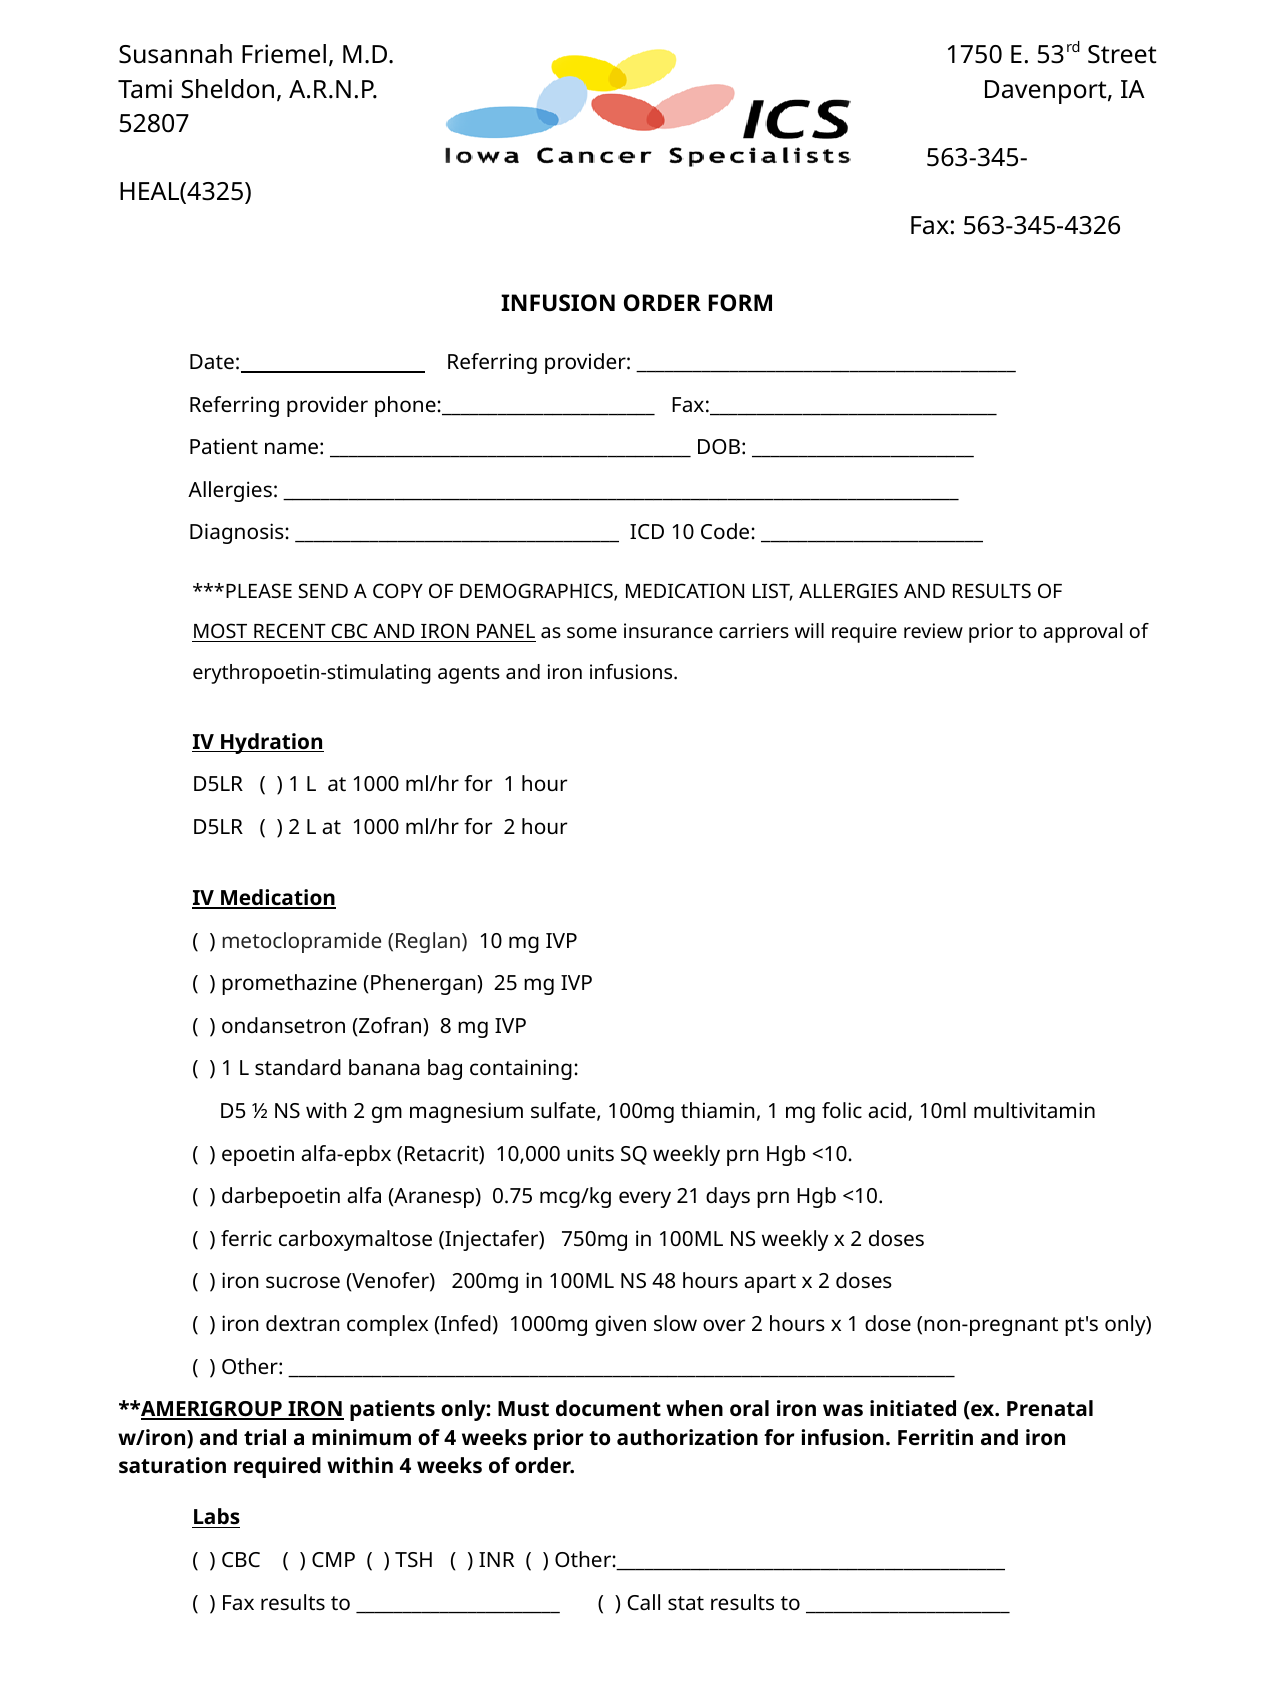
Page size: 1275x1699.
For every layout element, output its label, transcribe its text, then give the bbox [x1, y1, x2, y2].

text Patient name: _______________________________________ DOB: ________________________ [118, 432, 1157, 461]
text 1750 E. 53rd Street [880, 37, 1157, 71]
text ( ) Other: ________________________________________________________________________ [118, 1352, 1157, 1380]
text Tami Sheldon, A.R.N.P. Davenport, IA 52807 [118, 71, 418, 139]
text ( ) iron dextran complex (Infed) 1000mg given slow over 2 hours x 1 dose (non-pregnant pt's only) [118, 1309, 1157, 1338]
text ( ) ferric carboxymaltose (Injectafer) 750mg in 100ML NS weekly x 2 doses [118, 1224, 1157, 1252]
text ( ) epoetin alfa-epbx (Retacrit) 10,000 units SQ weekly prn Hgb <10. [118, 1139, 1157, 1167]
text D5LR ( ) 1 L at 1000 ml/hr for 1 hour [118, 769, 1157, 798]
text Fax: 563-345-4326 [118, 207, 1157, 242]
text Referring provider phone:_______________________ Fax:_______________________________ [118, 390, 1157, 418]
text ( ) Fax results to ______________________ ( ) Call stat results to ______________________ [118, 1588, 1157, 1616]
text Allergies: _________________________________________________________________________ [118, 475, 1157, 503]
text ( ) metoclopramide (Reglan) 10 mg IVP [118, 926, 1157, 954]
text Susannah Friemel, M.D. [118, 37, 418, 71]
text MOST RECENT CBC AND IRON PANEL as some insurance carriers will require review prior to approval of erythropoetin-stimulating agents and iron infusions. [118, 618, 1157, 685]
text IV Hydration [118, 727, 1157, 755]
text ( ) promethazine (Phenergan) 25 mg IVP [118, 968, 1157, 997]
text **AMERIGROUP IRON patients only: Must document when oral iron was initiated (ex. Prenatal w/iron) and trial a minimum of 4 weeks prior to authorization for infusion. Ferritin and iron saturation required within 4 weeks of order. [118, 1394, 1157, 1480]
text Tami Sheldon, A.R.N.P. Davenport, IA 52807 [880, 71, 1157, 139]
text ( ) darbepoetin alfa (Aranesp) 0.75 mcg/kg every 21 days prn Hgb <10. [118, 1181, 1157, 1210]
text ( ) iron sucrose (Venofer) 200mg in 100ML NS 48 hours apart x 2 doses [118, 1267, 1157, 1295]
text Labs [118, 1502, 1157, 1531]
text ***PLEASE SEND A COPY OF DEMOGRAPHICS, MEDICATION LIST, ALLERGIES AND RESULTS OF [118, 577, 1157, 604]
text 563-345-HEAL(4325) [118, 139, 1157, 207]
text Diagnosis: ___________________________________ ICD 10 Code: ________________________ [118, 517, 1157, 546]
text ( ) 1 L standard banana bag containing: [118, 1053, 1157, 1082]
text IV Medication [118, 883, 1157, 912]
text Date: Referring provider: _________________________________________ [118, 347, 1157, 376]
text ( ) ondansetron (Zofran) 8 mg IVP [118, 1011, 1157, 1039]
text D5 ½ NS with 2 gm magnesium sulfate, 100mg thiamin, 1 mg folic acid, 10ml multivitamin [118, 1096, 1157, 1124]
text D5LR ( ) 2 L at 1000 ml/hr for 2 hour [118, 812, 1157, 841]
text INFUSION ORDER FORM [118, 287, 1157, 319]
picture [418, 35, 880, 178]
text ( ) CBC ( ) CMP ( ) TSH ( ) INR ( ) Other:__________________________________________ [118, 1545, 1157, 1573]
